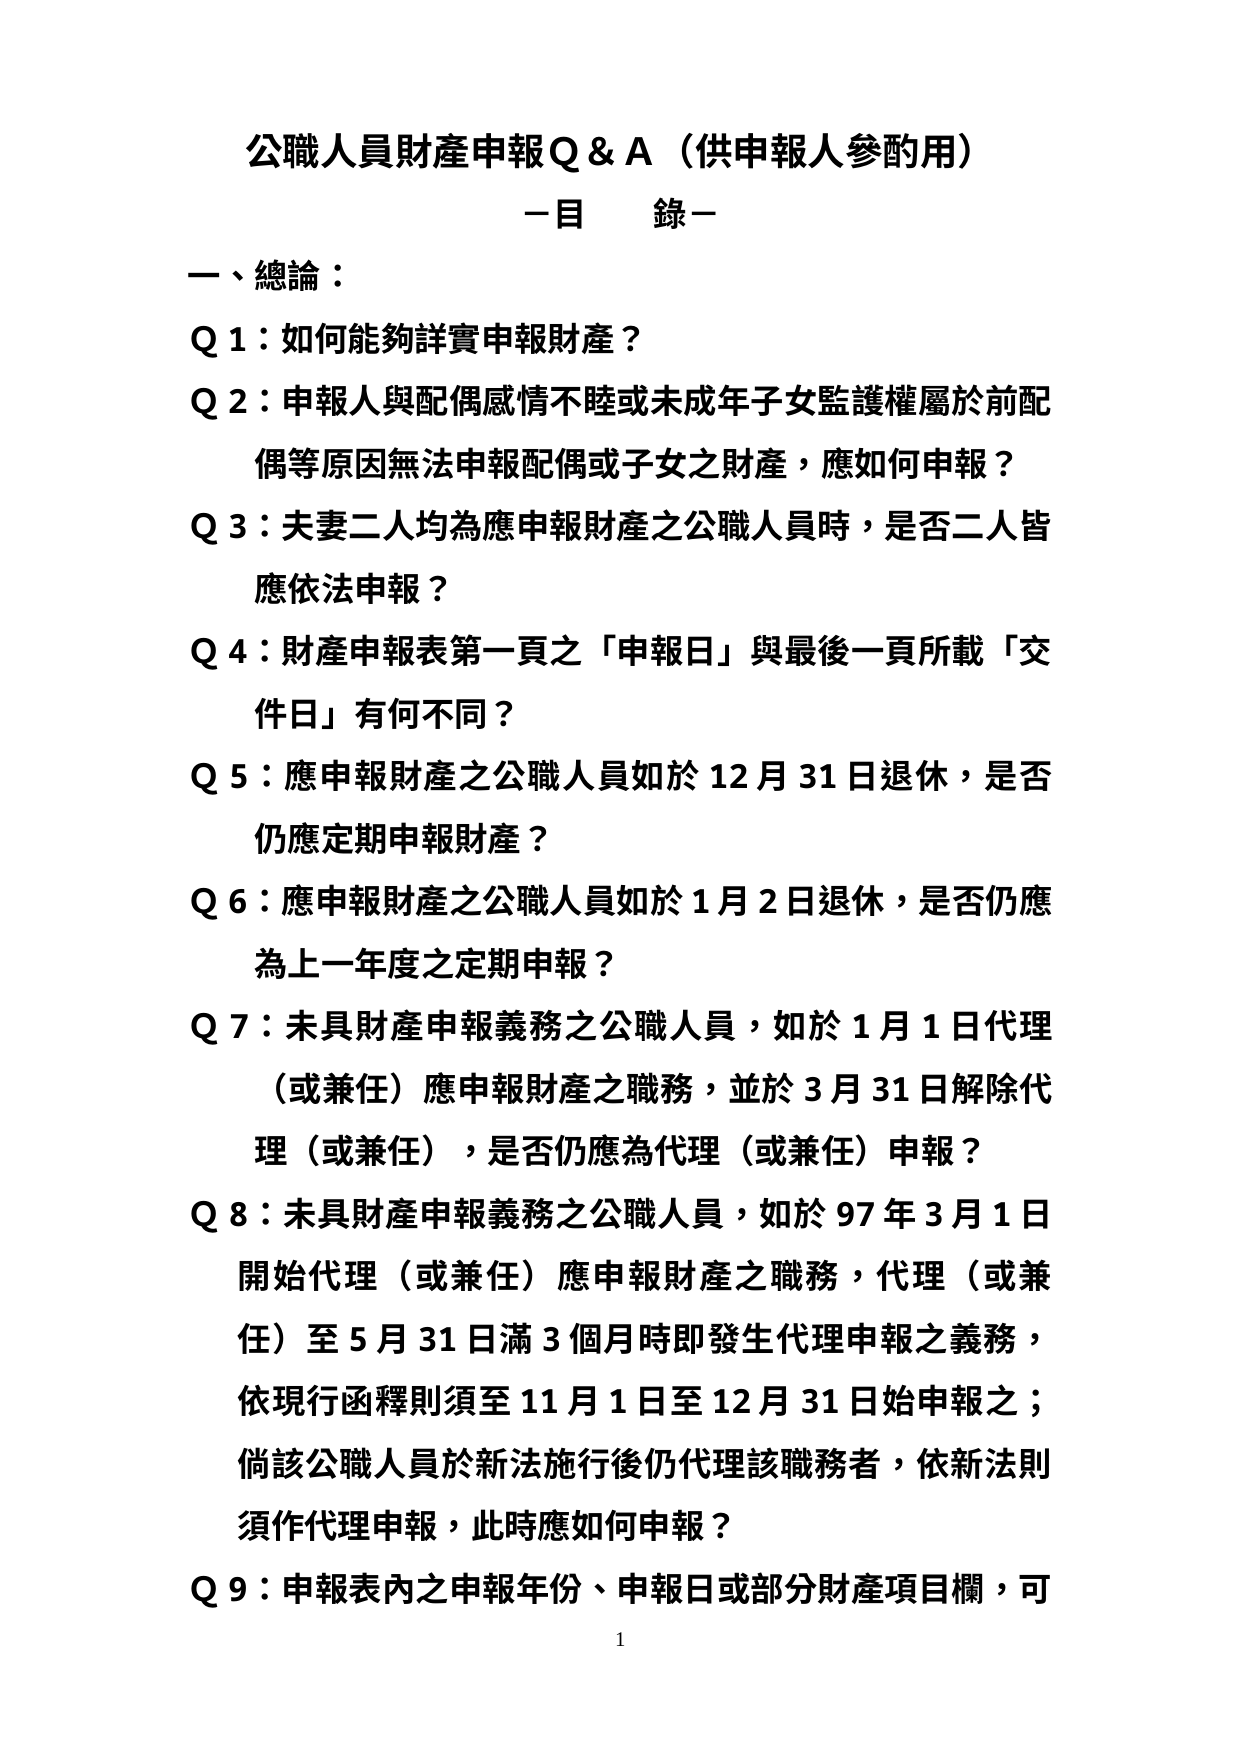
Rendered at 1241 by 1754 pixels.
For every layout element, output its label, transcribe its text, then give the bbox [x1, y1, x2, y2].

text Ｑ5：應申報財產之公職人員如於12月31日退休，是否仍應定期申報財產？ [187, 733, 1053, 858]
text Ｑ3：夫妻二人均為應申報財產之公職人員時，是否二人皆應依法申報？ [187, 483, 1053, 608]
text 一、總論： [187, 233, 1053, 295]
text Ｑ2：申報人與配偶感情不睦或未成年子女監護權屬於前配偶等原因無法申報配偶或子女之財產，應如何申報？ [187, 358, 1053, 483]
text －目 錄－ [187, 170, 1053, 233]
text Ｑ6：應申報財產之公職人員如於1月2日退休，是否仍應為上一年度之定期申報？ [187, 858, 1053, 983]
text Ｑ8：未具財產申報義務之公職人員，如於97年3月1日開始代理（或兼任）應申報財產之職務，代理（或兼任）至5月31日滿3個月時即發生代理申報之義務，依現行函釋則須至11月1日至12月31日始申報之；倘該公職人員於新法施行後仍代理該職務者，依新法則須作代理申報，此時應如何申報？ [187, 1170, 1053, 1545]
text Ｑ7：未具財產申報義務之公職人員，如於1月1日代理（或兼任）應申報財產之職務，並於3月31日解除代理（或兼任），是否仍應為代理（或兼任）申報？ [187, 983, 1053, 1170]
text Ｑ9：申報表內之申報年份、申報日或部分財產項目欄，可 [187, 1545, 1053, 1608]
text 公職人員財產申報Ｑ＆Ａ（供申報人參酌用） [187, 108, 1053, 170]
text Ｑ1：如何能夠詳實申報財產？ [187, 295, 1053, 358]
text Ｑ4：財產申報表第一頁之「申報日」與最後一頁所載「交件日」有何不同？ [187, 608, 1053, 733]
